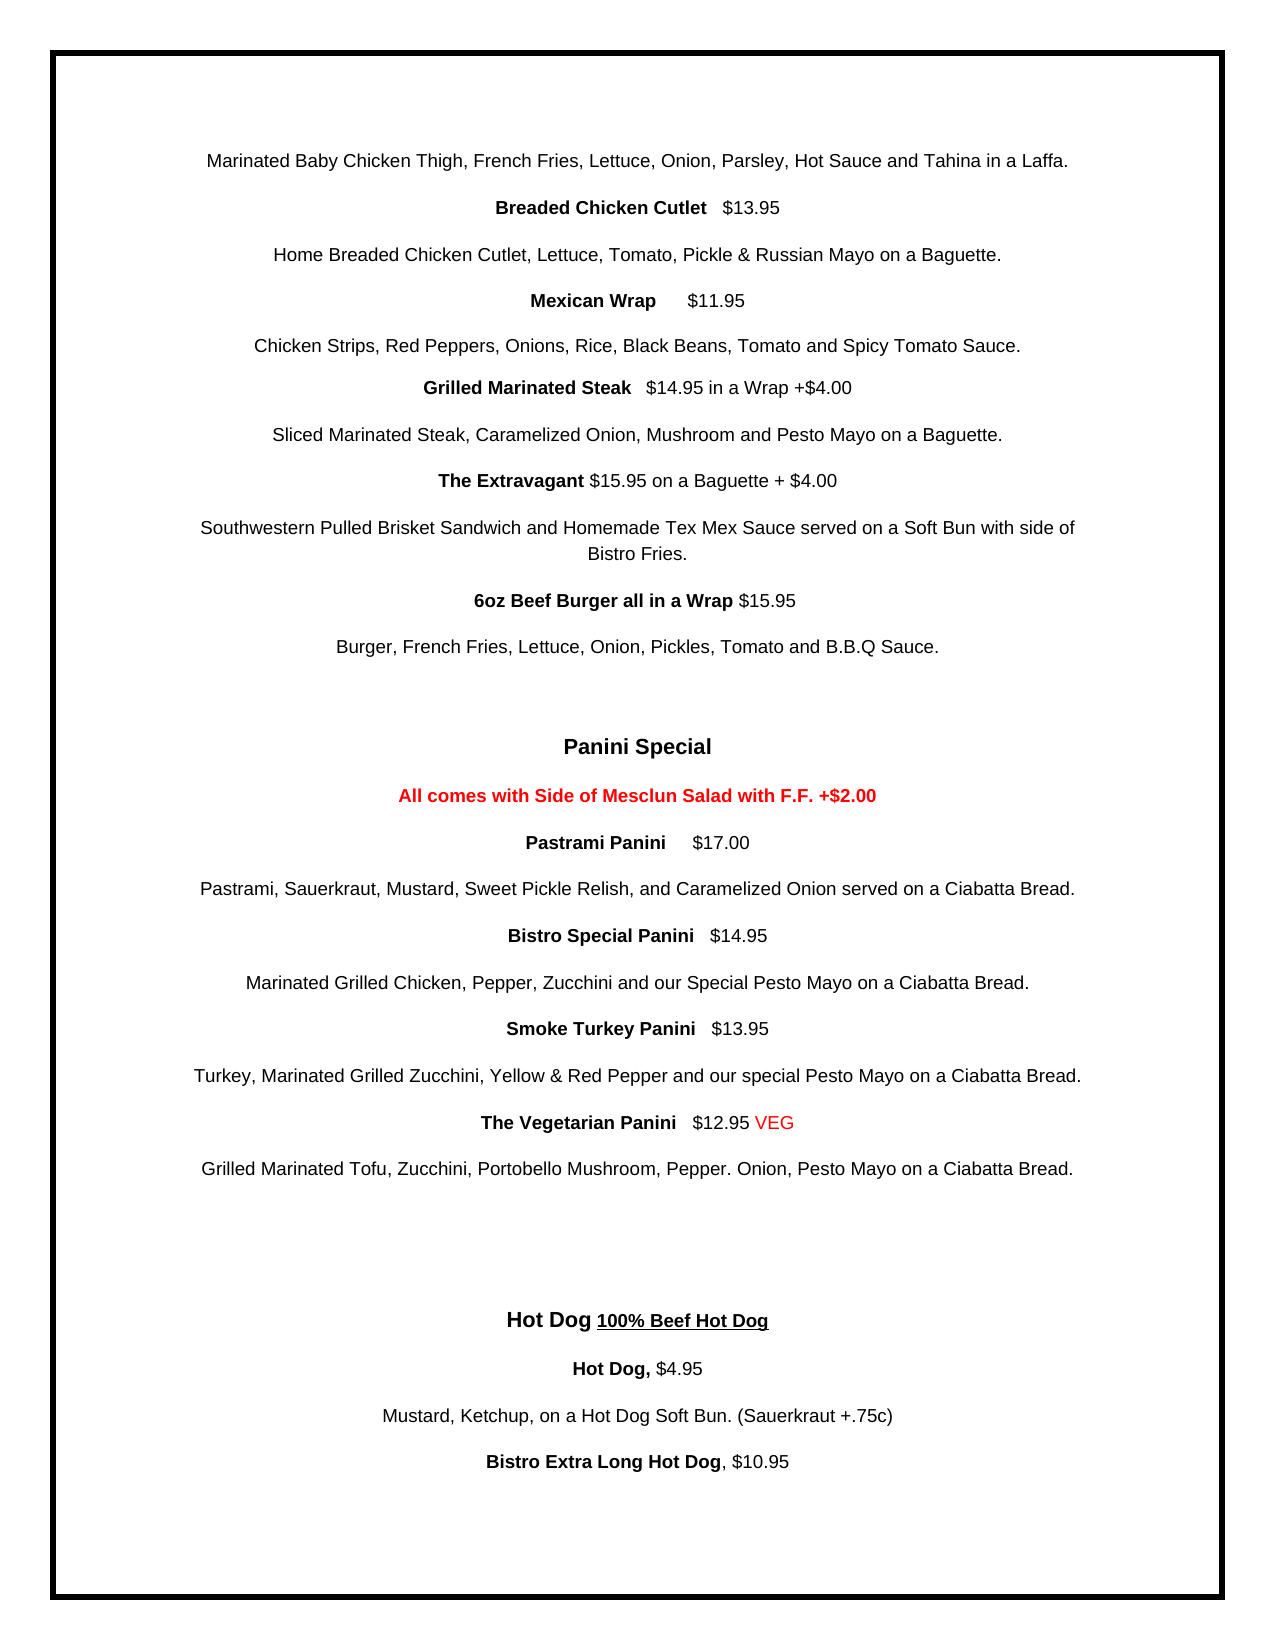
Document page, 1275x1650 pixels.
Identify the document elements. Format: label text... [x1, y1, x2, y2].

text Grilled Marinated Steak $14.95 in a Wrap +$4.00 [187, 377, 1087, 398]
text Grilled Marinated Tofu, Zucchini, Portobello Mushroom, Pepper. Onion, Pesto Mayo on a Ciabatta Bread. [187, 1158, 1087, 1180]
text Hot Dog 100% Beef Hot Dog [187, 1307, 1087, 1332]
text Marinated Baby Chicken Thigh, French Fries, Lettuce, Onion, Parsley, Hot Sauce and Tahina in a Laffa. [187, 150, 1087, 172]
text Southwestern Pulled Brisket Sandwich and Homemade Tex Mex Sauce served on a Soft Bun with side of Bistro Fries. [187, 517, 1087, 564]
text Burger, French Fries, Lettuce, Onion, Pickles, Tomato and B.B.Q Sauce. [187, 636, 1087, 658]
text Pastrami, Sauerkraut, Mustard, Sweet Pickle Relish, and Caramelized Onion served on a Ciabatta Bread. [187, 878, 1087, 900]
text Breaded Chicken Cutlet $13.95 [187, 197, 1087, 218]
text Marinated Grilled Chicken, Pepper, Zucchini and our Special Pesto Mayo on a Ciabatta Bread. [187, 971, 1087, 993]
text Mexican Wrap $11.95 [187, 290, 1087, 312]
text 6oz Beef Burger all in a Wrap $15.95 [187, 589, 1087, 611]
text The Extravagant $15.95 on a Baguette + $4.00 [187, 470, 1087, 492]
text Bistro Extra Long Hot Dog, $10.95 [187, 1451, 1087, 1473]
text Mustard, Ketchup, on a Hot Dog Soft Bun. (Sauerkraut +.75c) [187, 1404, 1087, 1426]
text All comes with Side of Mesclun Salad with F.F. +$2.00 [187, 785, 1087, 806]
text Sliced Marinated Steak, Caramelized Onion, Mushroom and Pesto Mayo on a Baguette. [187, 423, 1087, 445]
text Chicken Strips, Red Peppers, Onions, Rice, Black Beans, Tomato and Spicy Tomato Sauce. [187, 337, 1087, 356]
text Home Breaded Chicken Cutlet, Lettuce, Tomato, Pickle & Russian Mayo on a Baguette. [187, 243, 1087, 265]
text Turkey, Marinated Grilled Zucchini, Yellow & Red Pepper and our special Pesto Mayo on a Ciabatta Bread. [187, 1065, 1087, 1086]
text Bistro Special Panini $14.95 [187, 925, 1087, 946]
text Hot Dog, $4.95 [187, 1358, 1087, 1379]
text Smoke Turkey Panini $13.95 [187, 1018, 1087, 1040]
text Panini Special [187, 734, 1087, 759]
text The Vegetarian Panini $12.95 VEG [187, 1111, 1087, 1133]
text Pastrami Panini $17.00 [187, 831, 1087, 853]
